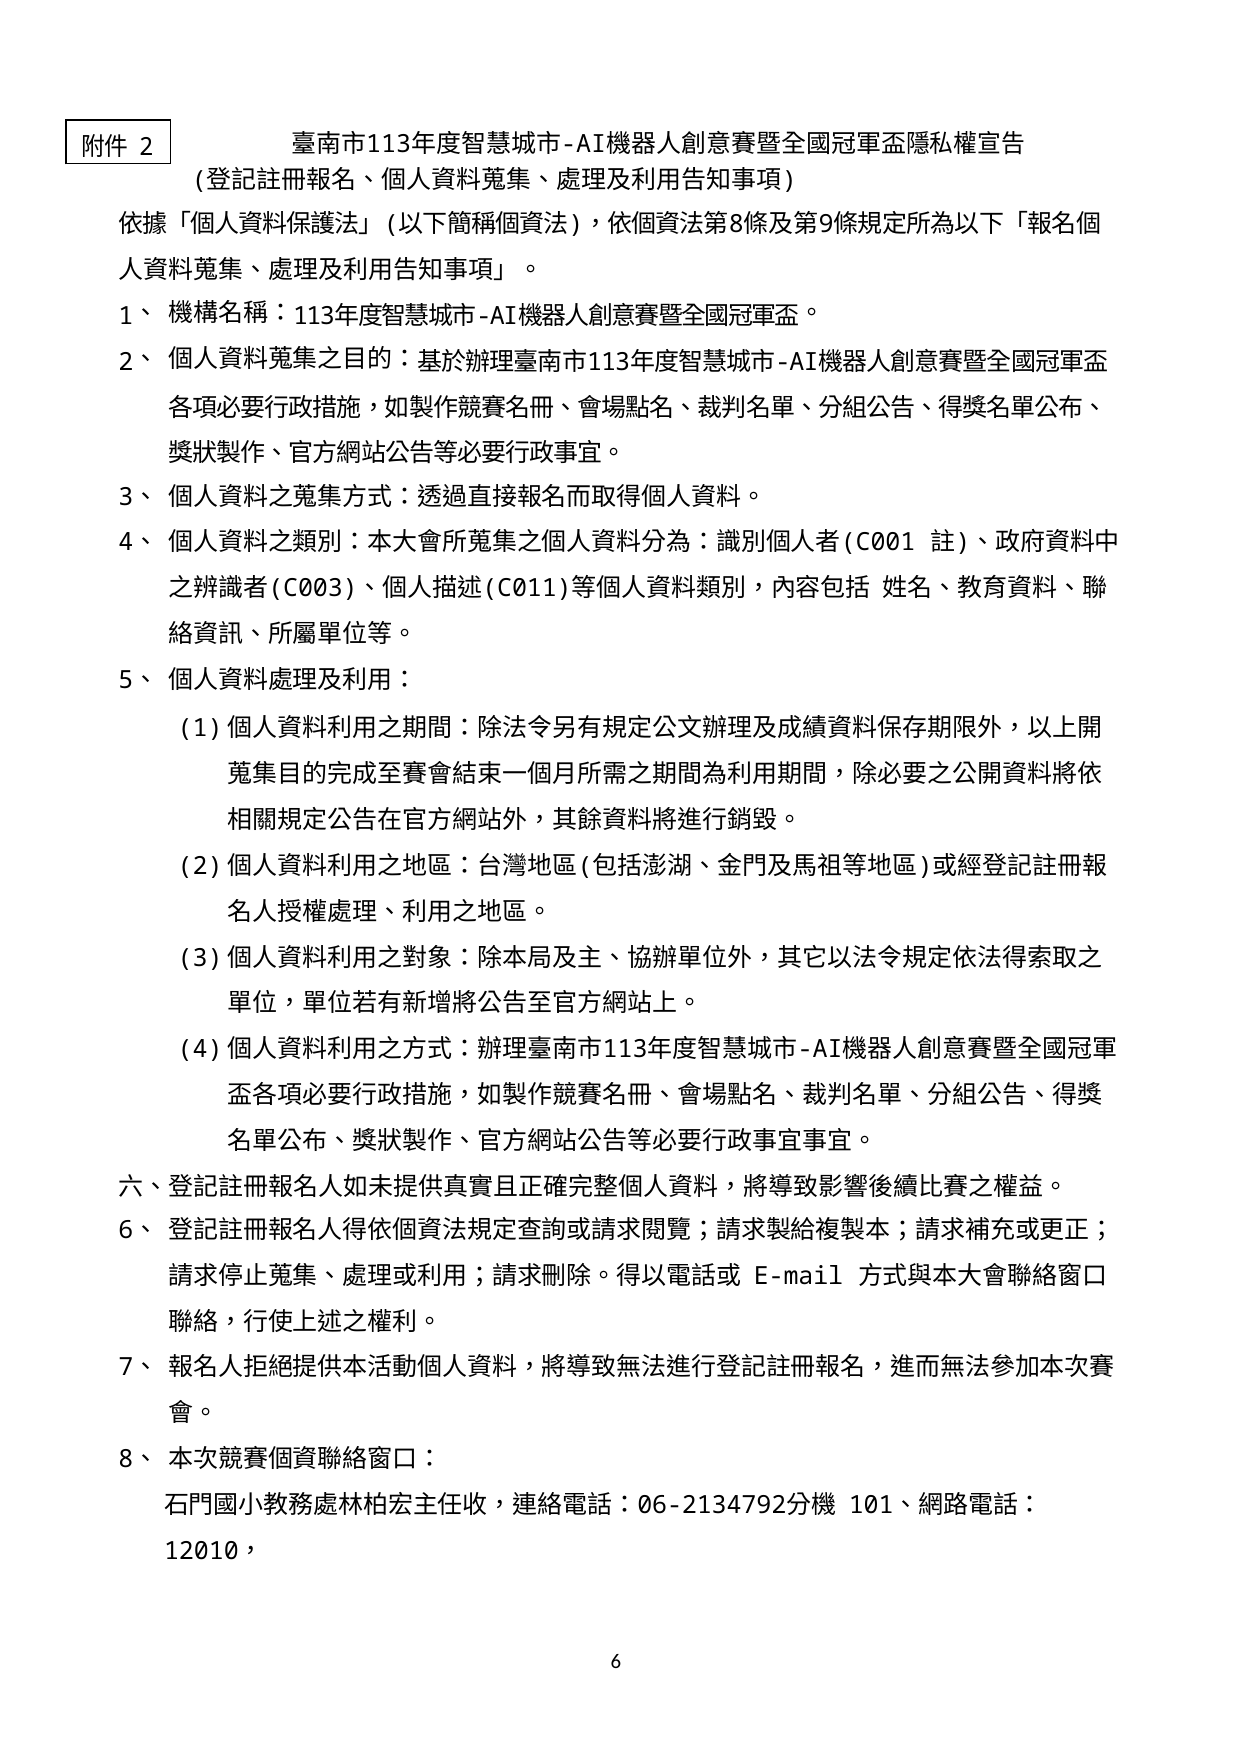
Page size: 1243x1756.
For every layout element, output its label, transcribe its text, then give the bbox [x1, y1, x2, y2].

list 個人資料之蒐集方式：透過直接報名而取得個人資料。 [118, 471, 1124, 517]
list 個人資料利用之對象：除本局及主、協辦單位外，其它以法令規定依法得索取之單位，單位若有新增將公告至官方網站上。 [177, 929, 1124, 1021]
text 六、登記註冊報名人如未提供真實且正確完整個人資料，將導致影響後續比賽之權益。 [118, 1158, 1124, 1204]
list 個人資料蒐集之目的：基於辦理臺南市113年度智慧城市-AI機器人創意賽暨全國冠軍盃各項必要行政措施，如製作競賽名冊、會場點名、裁判名單、分組公告、得獎名單公布、獎狀製作、官方網站公告等必要行政事宜。 [118, 333, 1124, 471]
list 個人資料利用之方式：辦理臺南市113年度智慧城市-AI機器人創意賽暨全國冠軍盃各項必要行政措施，如製作競賽名冊、會場點名、裁判名單、分組公告、得獎名單公布、獎狀製作、官方網站公告等必要行政事宜事宜。 [177, 1021, 1124, 1158]
list 本次競賽個資聯絡窗口： [118, 1433, 1124, 1479]
text 石門國小教務處林柏宏主任收，連絡電話：06-2134792分機 101、網路電話：12010， [164, 1479, 1124, 1571]
list 個人資料處理及利用： [118, 654, 1124, 700]
list 個人資料利用之期間：除法令另有規定公文辦理及成績資料保存期限外，以上開蒐集目的完成至賽會結束一個月所需之期間為利用期間，除必要之公開資料將依相關規定公告在官方網站外，其餘資料將進行銷毀。 [177, 700, 1124, 838]
list 報名人拒絕提供本活動個人資料，將導致無法進行登記註冊報名，進而無法參加本次賽會。 [118, 1342, 1124, 1433]
text (登記註冊報名、個人資料蒐集、處理及利用告知事項) [192, 160, 1124, 196]
list 個人資料之類別：本大會所蒐集之個人資料分為：識別個人者(C001 註)、政府資料中之辨識者(C003)、個人描述(C011)等個人資料類別，內容包括 姓名、教育資料、聯絡資訊、所屬單位等。 [118, 517, 1124, 654]
text 附件 2 [81, 127, 170, 163]
text 臺南市113年度智慧城市-AI機器人創意賽暨全國冠軍盃隱私權宣告 [192, 123, 1124, 159]
list 個人資料利用之地區：台灣地區(包括澎湖、金門及馬祖等地區)或經登記註冊報名人授權處理、利用之地區。 [177, 838, 1124, 929]
text [67, 121, 170, 163]
list 機構名稱：113年度智慧城市-AI機器人創意賽暨全國冠軍盃。 [118, 288, 1124, 333]
list 登記註冊報名人得依個資法規定查詢或請求閱覽；請求製給複製本；請求補充或更正； 請求停止蒐集、處理或利用；請求刪除。得以電話或 E-mail 方式與本大會聯絡窗口聯絡，行使上述之權利。 [118, 1204, 1124, 1342]
text 依據「個人資料保護法」(以下簡稱個資法)，依個資法第8條及第9條規定所為以下「報名個人資料蒐集、處理及利用告知事項」。 [118, 196, 1124, 288]
